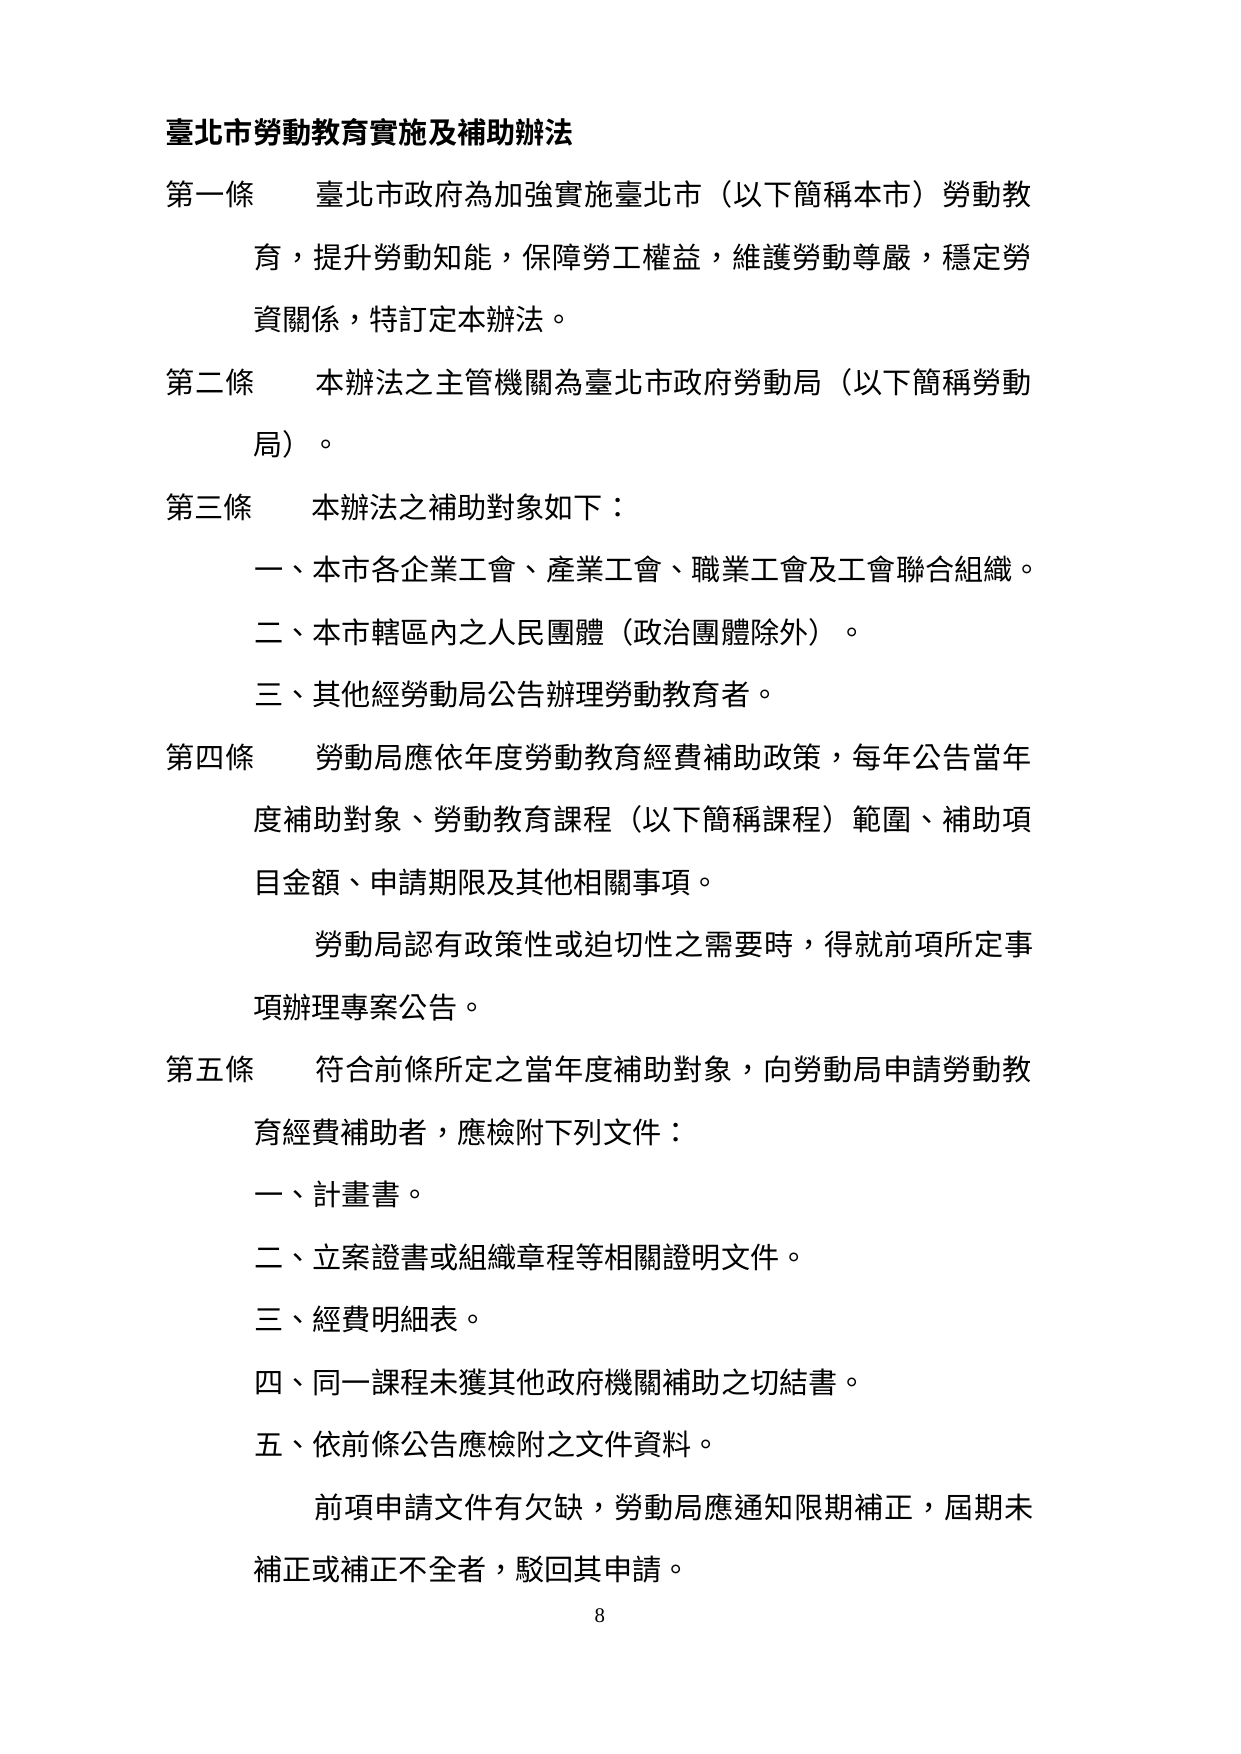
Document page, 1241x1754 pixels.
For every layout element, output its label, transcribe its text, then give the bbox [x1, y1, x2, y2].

text 四、同一課程未獲其他政府機關補助之切結書。 [253, 1339, 1034, 1401]
text 第一條 臺北市政府為加強實施臺北市（以下簡稱本市）勞動教育，提升勞動知能，保障勞工權益，維護勞動尊嚴，穩定勞資關係，特訂定本辦法。 [165, 151, 1034, 339]
text 勞動局認有政策性或迫切性之需要時，得就前項所定事項辦理專案公告。 [253, 901, 1034, 1026]
text 一、計畫書。 [253, 1151, 1034, 1214]
text 第五條 符合前條所定之當年度補助對象，向勞動局申請勞動教育經費補助者，應檢附下列文件： [165, 1026, 1034, 1151]
text 二、立案證書或組織章程等相關證明文件。 [253, 1214, 1034, 1276]
text 臺北市勞動教育實施及補助辦法 [165, 89, 1034, 151]
text 一、本市各企業工會、產業工會、職業工會及工會聯合組織。 [253, 526, 1034, 589]
text 第二條 本辦法之主管機關為臺北市政府勞動局（以下簡稱勞動局）。 [165, 339, 1034, 464]
text 五、依前條公告應檢附之文件資料。 [253, 1401, 1034, 1464]
text 二、本市轄區內之人民團體（政治團體除外）。 [253, 589, 1034, 651]
text 三、經費明細表。 [253, 1276, 1034, 1339]
text 三、其他經勞動局公告辦理勞動教育者。 [253, 651, 1034, 714]
text 前項申請文件有欠缺，勞動局應通知限期補正，屆期未補正或補正不全者，駁回其申請。 [253, 1464, 1034, 1589]
text 第四條 勞動局應依年度勞動教育經費補助政策，每年公告當年度補助對象、勞動教育課程（以下簡稱課程）範圍、補助項目金額、申請期限及其他相關事項。 [165, 714, 1034, 901]
text 第三條 本辦法之補助對象如下： [165, 464, 1034, 526]
